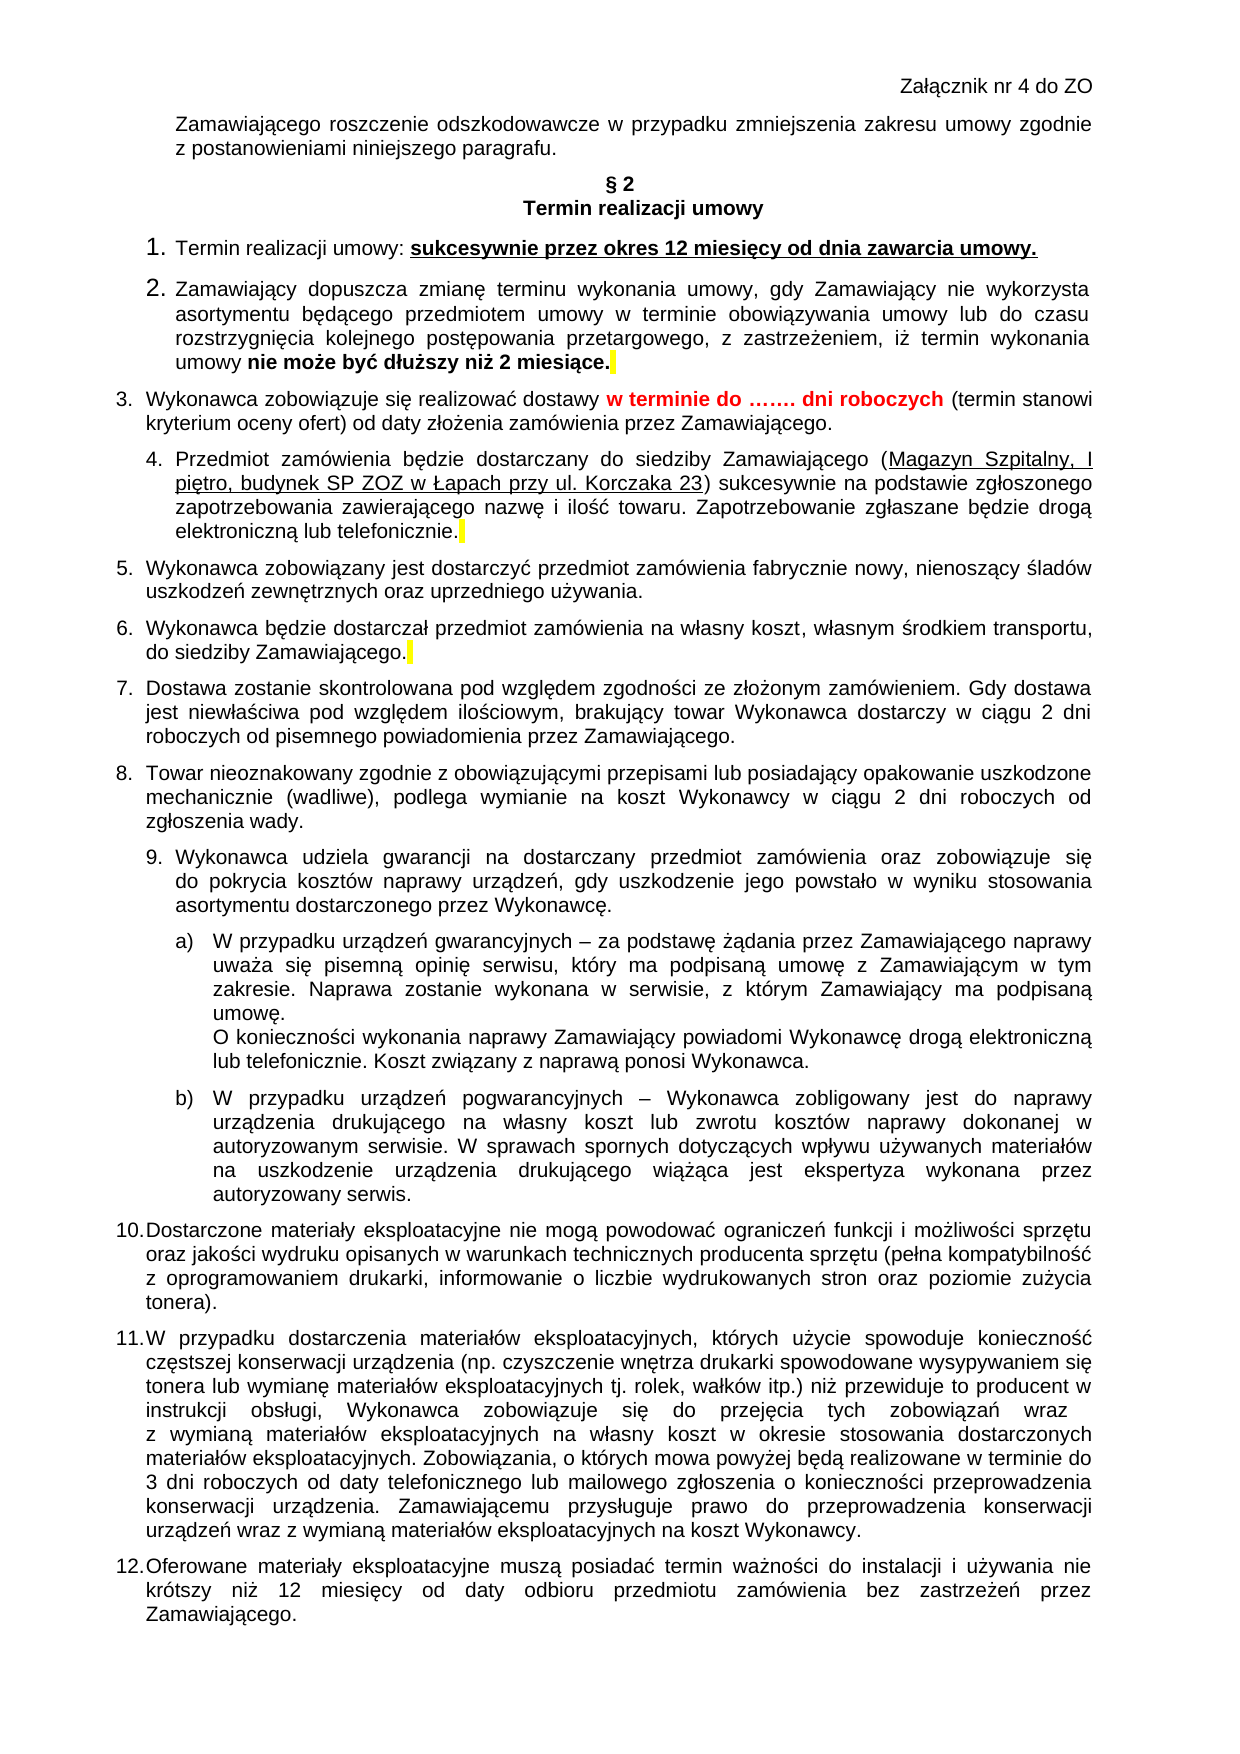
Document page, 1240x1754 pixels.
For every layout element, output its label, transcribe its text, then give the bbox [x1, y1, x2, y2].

list Wykonawca zobowiązany jest dostarczyć przedmiot zamówienia fabrycznie nowy, nienoszący śladów uszkodzeń zewnętrznych oraz uprzedniego używania. [116, 555, 1093, 603]
list Wykonawca zobowiązuje się realizować dostawy w terminie do ……. dni roboczych (termin stanowi kryterium oceny ofert) od daty złożenia zamówienia przez Zamawiającego. [116, 387, 1093, 434]
list W przypadku urządzeń pogwarancyjnych – Wykonawca zobligowany jest do naprawy urządzenia drukującego na własny koszt lub zwrotu kosztów naprawy dokonanej w autoryzowanym serwisie. W sprawach spornych dotyczących wpływu używanych materiałów na uszkodzenie urządzenia drukującego wiążąca jest ekspertyza wykonana przez autoryzowany serwis. [175, 1086, 1093, 1205]
list Zamawiający dopuszcza zmianę terminu wykonania umowy, gdy Zamawiający nie wykorzysta asortymentu będącego przedmiotem umowy w terminie obowiązywania umowy lub do czasu rozstrzygnięcia kolejnego postępowania przetargowego, z zastrzeżeniem, iż termin wykonania umowy nie może być dłuższy niż 2 miesiące. [146, 273, 1091, 374]
list Termin realizacji umowy: sukcesywnie przez okres 12 miesięcy od dnia zawarcia umowy. [146, 232, 1091, 261]
list Towar nieoznakowany zgodnie z obowiązującymi przepisami lub posiadający opakowanie uszkodzone mechanicznie (wadliwe), podlega wymianie na koszt Wykonawcy w ciągu 2 dni roboczych od zgłoszenia wady. [116, 761, 1093, 832]
list Przedmiot zamówienia będzie dostarczany do siedziby Zamawiającego (Magazyn Szpitalny, I piętro, budynek SP ZOZ w Łapach przy ul. Korczaka 23) sukcesywnie na podstawie zgłoszonego zapotrzebowania zawierającego nazwę i ilość towaru. Zapotrzebowanie zgłaszane będzie drogą elektroniczną lub telefonicznie. [146, 447, 1093, 543]
list W przypadku urządzeń gwarancyjnych – za podstawę żądania przez Zamawiającego naprawy uważa się pisemną opinię serwisu, który ma podpisaną umowę z Zamawiającym w tym zakresie. Naprawa zostanie wykonana w serwisie, z którym Zamawiający ma podpisaną umowę. O konieczności wykonania naprawy Zamawiający powiadomi Wykonawcę drogą elektroniczną lub telefonicznie. Koszt związany z naprawą ponosi Wykonawca. [175, 929, 1093, 1073]
list Dostarczone materiały eksploatacyjne nie mogą powodować ograniczeń funkcji i możliwości sprzętu oraz jakości wydruku opisanych w warunkach technicznych producenta sprzętu (pełna kompatybilność z oprogramowaniem drukarki, informowanie o liczbie wydrukowanych stron oraz poziomie zużycia tonera). [116, 1218, 1093, 1314]
list Oferowane materiały eksploatacyjne muszą posiadać termin ważności do instalacji i używania nie krótszy niż 12 miesięcy od daty odbioru przedmiotu zamówienia bez zastrzeżeń przez Zamawiającego. [116, 1554, 1093, 1626]
list Dostawa zostanie skontrolowana pod względem zgodności ze złożonym zamówieniem. Gdy dostawa jest niewłaściwa pod względem ilościowym, brakujący towar Wykonawca dostarczy w ciągu 2 dni roboczych od pisemnego powiadomienia przez Zamawiającego. [116, 676, 1093, 748]
list Wykonawca udziela gwarancji na dostarczany przedmiot zamówienia oraz zobowiązuje się do pokrycia kosztów naprawy urządzeń, gdy uszkodzenie jego powstało w wyniku stosowania asortymentu dostarczonego przez Wykonawcę. [146, 845, 1093, 917]
list Zamawiającego roszczenie odszkodowawcze w przypadku zmniejszenia zakresu umowy zgodnie z postanowieniami niniejszego paragrafu. [146, 111, 1093, 159]
subtitle § 2 [605, 172, 1093, 196]
text Termin realizacji umowy [160, 196, 830, 220]
list W przypadku dostarczenia materiałów eksploatacyjnych, których użycie spowoduje konieczność częstszej konserwacji urządzenia (np. czyszczenie wnętrza drukarki spowodowane wysypywaniem się tonera lub wymianę materiałów eksploatacyjnych tj. rolek, wałków itp.) niż przewiduje to producent w instrukcji obsługi, Wykonawca zobowiązuje się do przejęcia tych zobowiązań wraz z wymianą materiałów eksploatacyjnych na własny koszt w okresie stosowania dostarczonych materiałów eksploatacyjnych. Zobowiązania, o których mowa powyżej będą realizowane w terminie do 3 dni roboczych od daty telefonicznego lub mailowego zgłoszenia o konieczności przeprowadzenia konserwacji urządzenia. Zamawiającemu przysługuje prawo do przeprowadzenia konserwacji urządzeń wraz z wymianą materiałów eksploatacyjnych na koszt Wykonawcy. [116, 1326, 1093, 1542]
list Wykonawca będzie dostarczał przedmiot zamówienia na własny koszt, własnym środkiem transportu, do siedziby Zamawiającego. [116, 616, 1093, 664]
